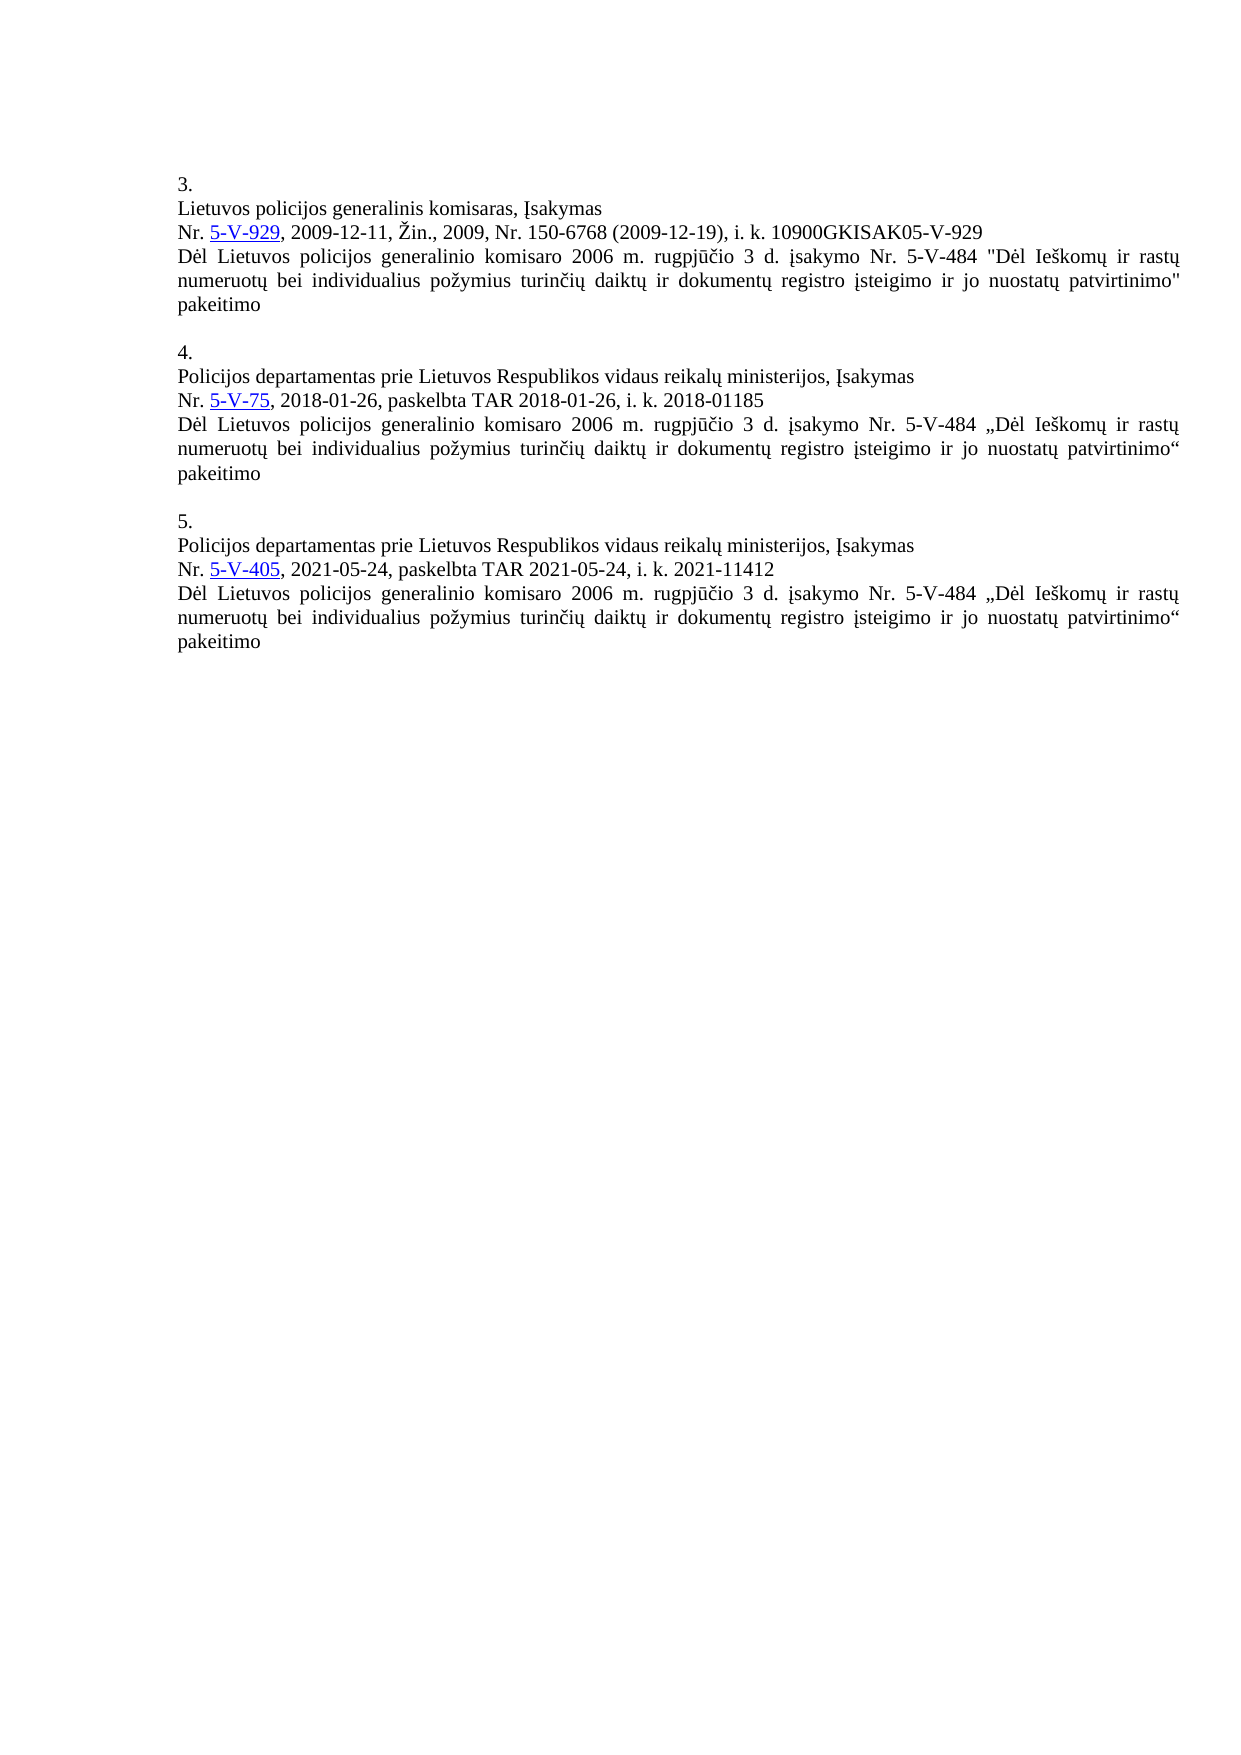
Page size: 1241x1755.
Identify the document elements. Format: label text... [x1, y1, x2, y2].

text 5. [177, 508, 1181, 533]
text Nr. 5-V-75, 2018-01-26, paskelbta TAR 2018-01-26, i. k. 2018-01185 [177, 388, 1181, 412]
text 4. [177, 340, 1181, 364]
text Lietuvos policijos generalinis komisaras, Įsakymas [177, 196, 1181, 220]
text Dėl Lietuvos policijos generalinio komisaro 2006 m. rugpjūčio 3 d. įsakymo Nr. 5-V-484 "Dėl Ieškomų ir rastų numeruotų bei individualius požymius turinčių daiktų ir dokumentų registro įsteigimo ir jo nuostatų patvirtinimo" pakeitimo [177, 244, 1181, 316]
text Dėl Lietuvos policijos generalinio komisaro 2006 m. rugpjūčio 3 d. įsakymo Nr. 5-V-484 „Dėl Ieškomų ir rastų numeruotų bei individualius požymius turinčių daiktų ir dokumentų registro įsteigimo ir jo nuostatų patvirtinimo“ pakeitimo [177, 581, 1181, 653]
text Nr. 5-V-405, 2021-05-24, paskelbta TAR 2021-05-24, i. k. 2021-11412 [177, 557, 1181, 581]
text 3. [177, 172, 1181, 196]
text Policijos departamentas prie Lietuvos Respublikos vidaus reikalų ministerijos, Įsakymas [177, 364, 1181, 388]
text Dėl Lietuvos policijos generalinio komisaro 2006 m. rugpjūčio 3 d. įsakymo Nr. 5-V-484 „Dėl Ieškomų ir rastų numeruotų bei individualius požymius turinčių daiktų ir dokumentų registro įsteigimo ir jo nuostatų patvirtinimo“ pakeitimo [177, 412, 1181, 484]
text Nr. 5-V-929, 2009-12-11, Žin., 2009, Nr. 150-6768 (2009-12-19), i. k. 10900GKISAK05-V-929 [177, 220, 1181, 244]
text Policijos departamentas prie Lietuvos Respublikos vidaus reikalų ministerijos, Įsakymas [177, 533, 1181, 557]
